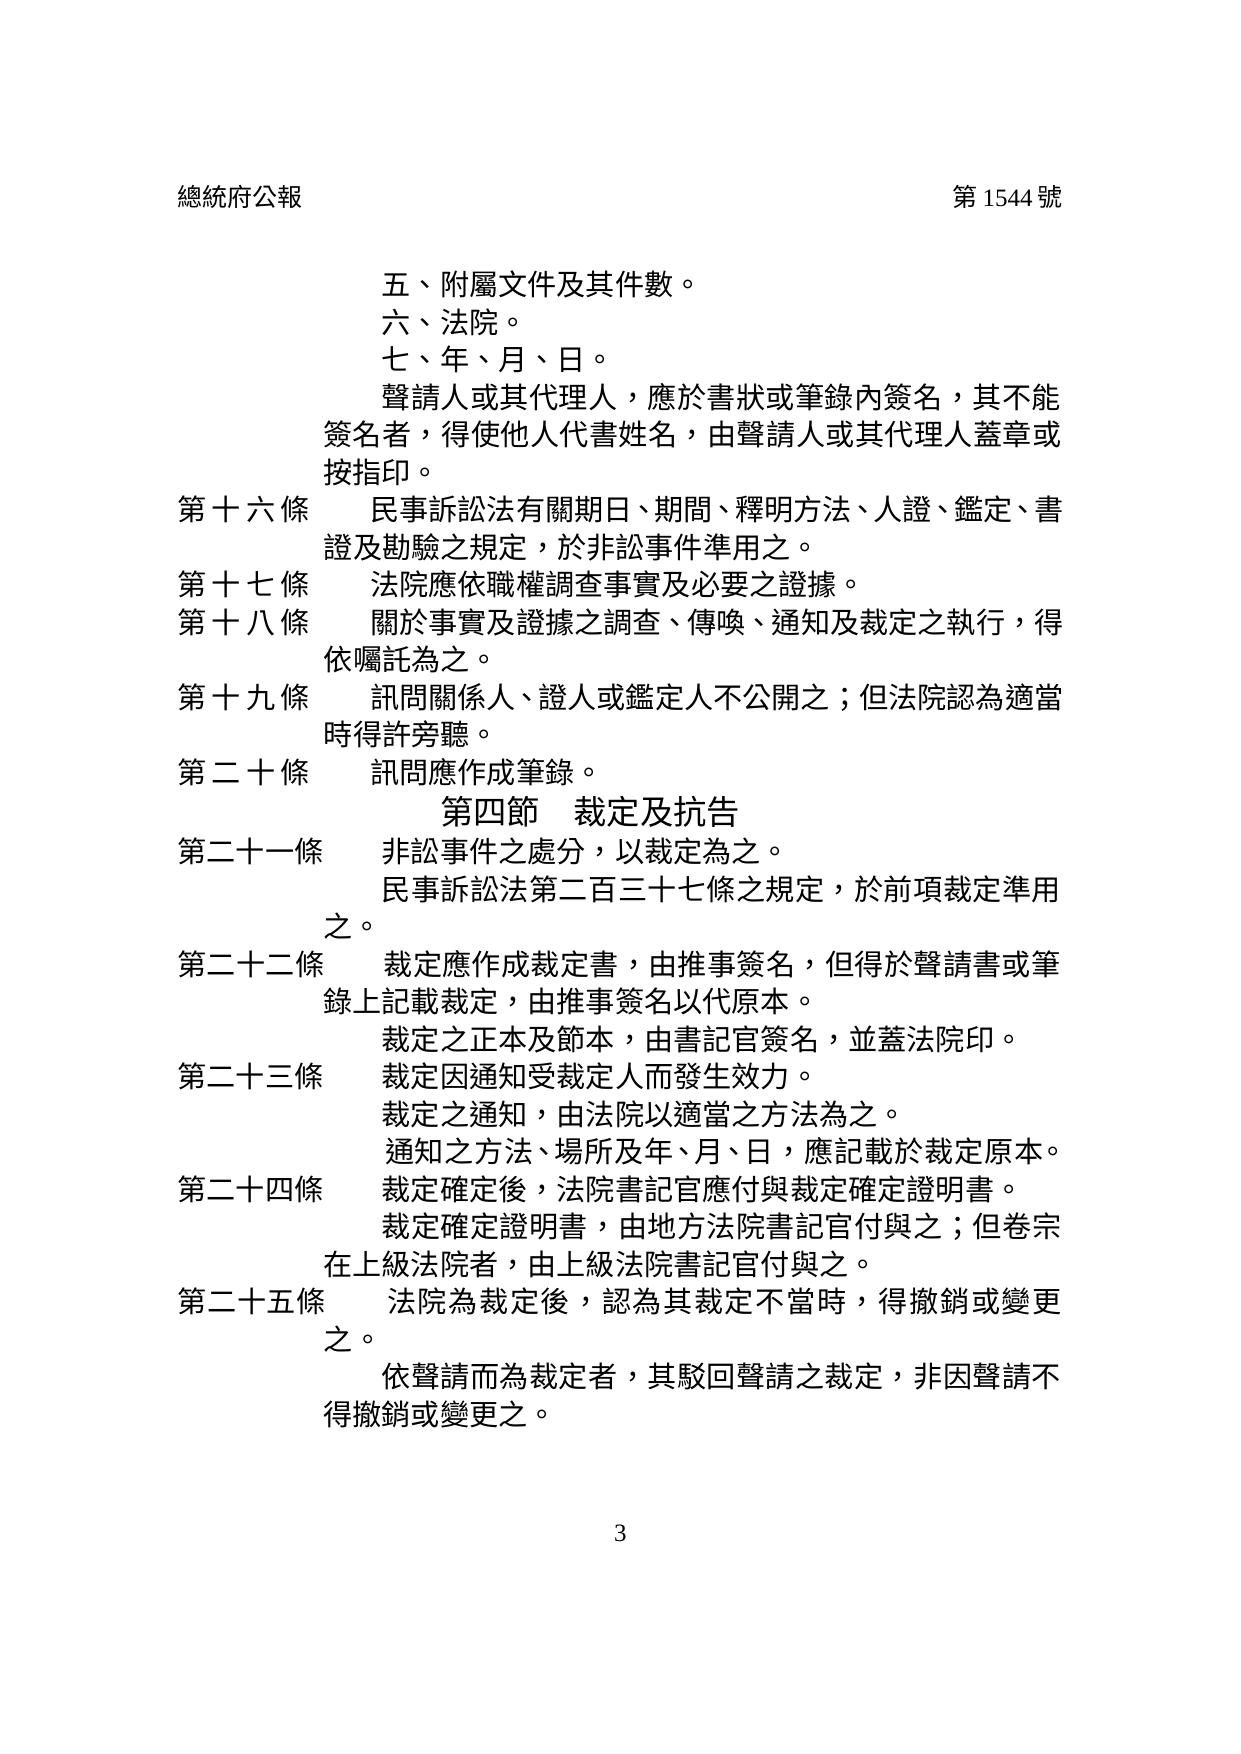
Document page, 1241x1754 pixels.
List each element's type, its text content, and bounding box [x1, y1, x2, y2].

text 第二十二條 裁定應作成裁定書，由推事簽名，但得於聲請書或筆錄上記載裁定，由推事簽名以代原本。 [177, 945, 1063, 1020]
text 七、年、月、日。 [381, 341, 1063, 378]
text 第十六條 民事訴訟法有關期日、期間、釋明方法、人證、鑑定、書證及勘驗之規定，於非訟事件準用之。 [177, 491, 1063, 566]
text 第二十四條 裁定確定後，法院書記官應付與裁定確定證明書。 [177, 1170, 1063, 1207]
text 第二十條 訊問應作成筆錄。 [177, 753, 1063, 791]
text 裁定確定證明書，由地方法院書記官付與之；但卷宗在上級法院者，由上級法院書記官付與之。 [323, 1207, 1063, 1282]
text 聲請人或其代理人，應於書狀或筆錄內簽名，其不能簽名者，得使他人代書姓名，由聲請人或其代理人蓋章或按指印。 [323, 378, 1063, 491]
text 裁定之正本及節本，由書記官簽名，並蓋法院印。 [323, 1020, 1063, 1057]
text 裁定之通知，由法院以適當之方法為之。 [323, 1095, 1063, 1132]
text 五、附屬文件及其件數。 [381, 266, 1063, 303]
text 第二十三條 裁定因通知受裁定人而發生效力。 [177, 1057, 1063, 1095]
text 民事訴訟法第二百三十七條之規定，於前項裁定準用之。 [323, 870, 1063, 945]
text 第二十五條 法院為裁定後，認為其裁定不當時，得撤銷或變更之。 [177, 1282, 1063, 1357]
text 通知之方法、場所及年、月、日，應記載於裁定原本。 [323, 1132, 1063, 1170]
text 第十八條 關於事實及證據之調查、傳喚、通知及裁定之執行，得依囑託為之。 [177, 603, 1063, 678]
text 第十九條 訊問關係人、證人或鑑定人不公開之；但法院認為適當時得許旁聽。 [177, 678, 1063, 753]
text 六、法院。 [381, 303, 1063, 341]
text 第二十一條 非訟事件之處分，以裁定為之。 [177, 832, 1063, 870]
text 第四節 裁定及抗告 [440, 791, 1063, 832]
text 第十七條 法院應依職權調查事實及必要之證據。 [177, 566, 1063, 603]
text 依聲請而為裁定者，其駁回聲請之裁定，非因聲請不得撤銷或變更之。 [323, 1357, 1063, 1432]
